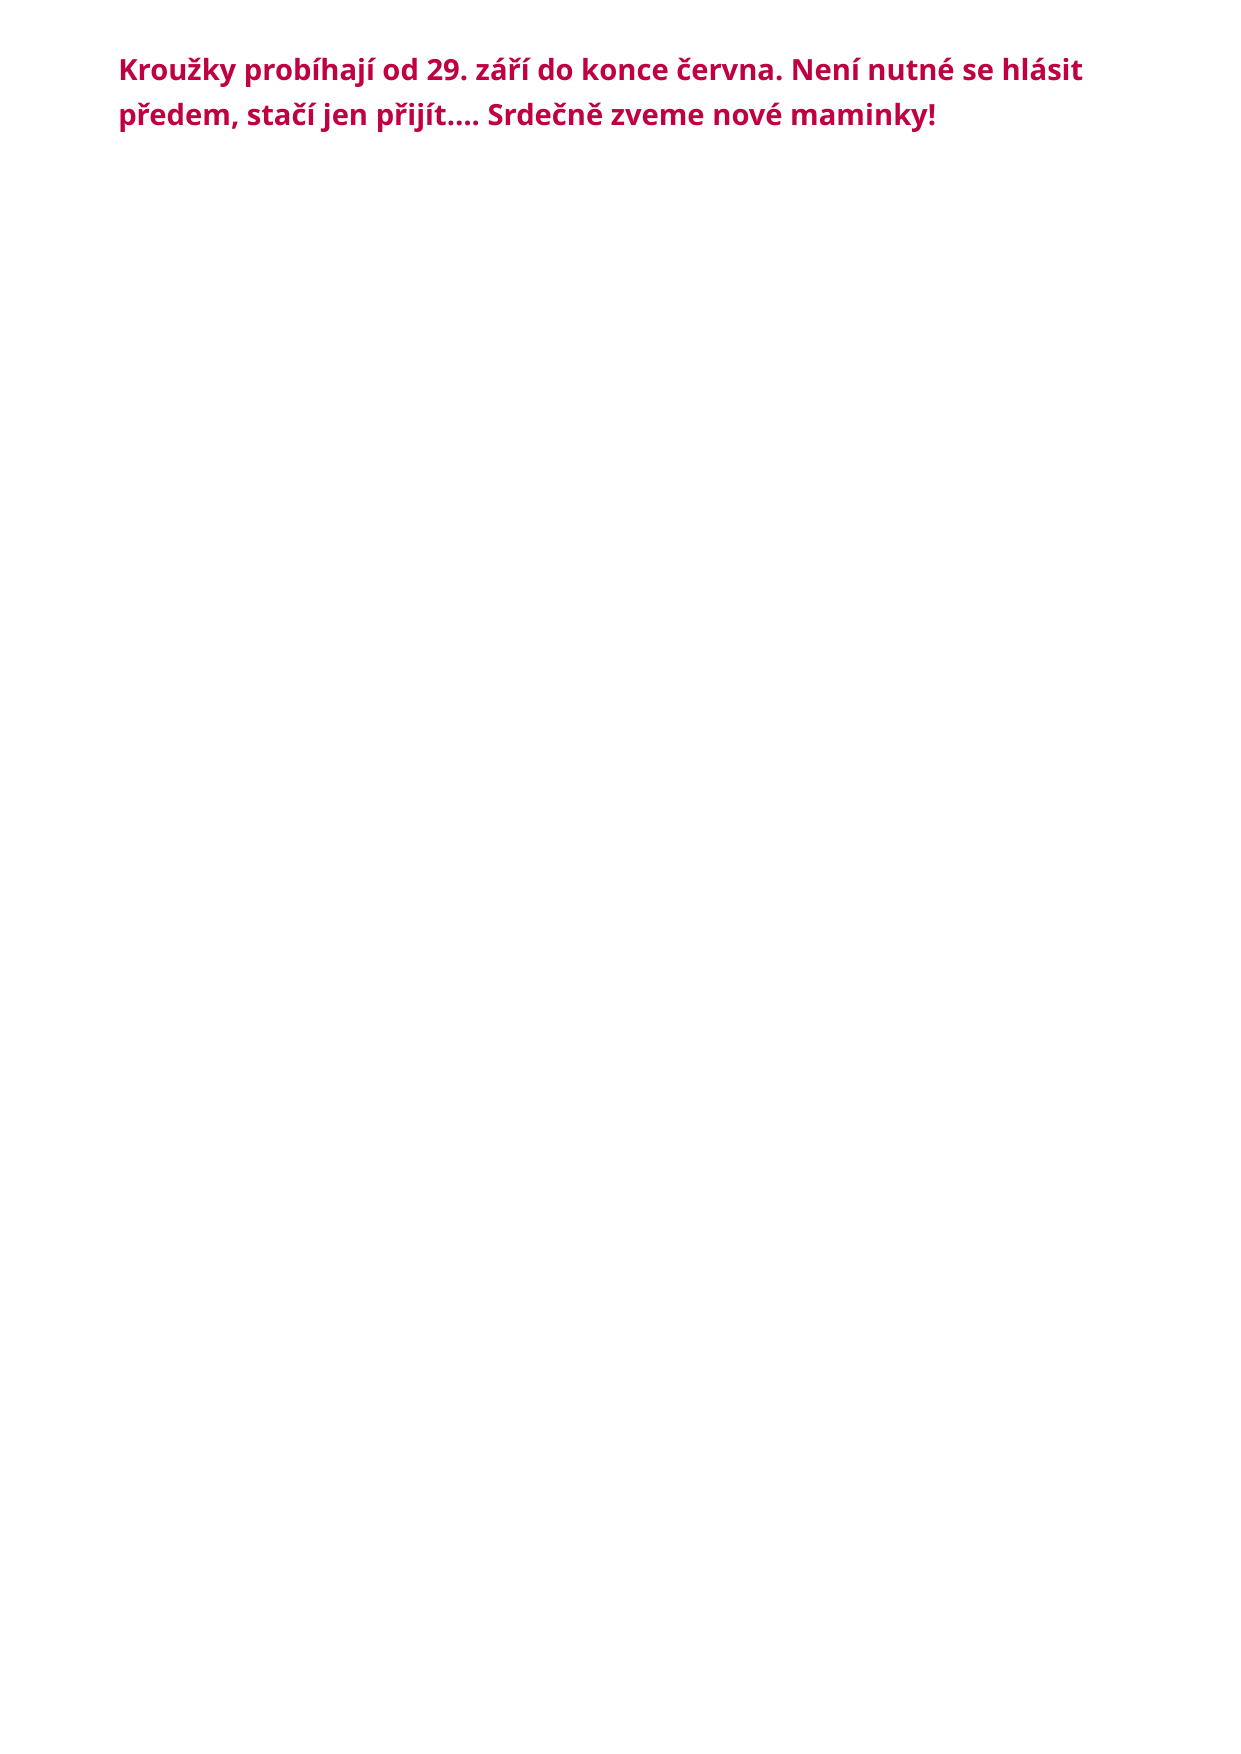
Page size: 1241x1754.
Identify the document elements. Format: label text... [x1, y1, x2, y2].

text Kroužky probíhají od 29. září do konce června. Není nutné se hlásit předem, stačí jen přijít…. Srdečně zveme nové maminky! [118, 49, 1134, 134]
